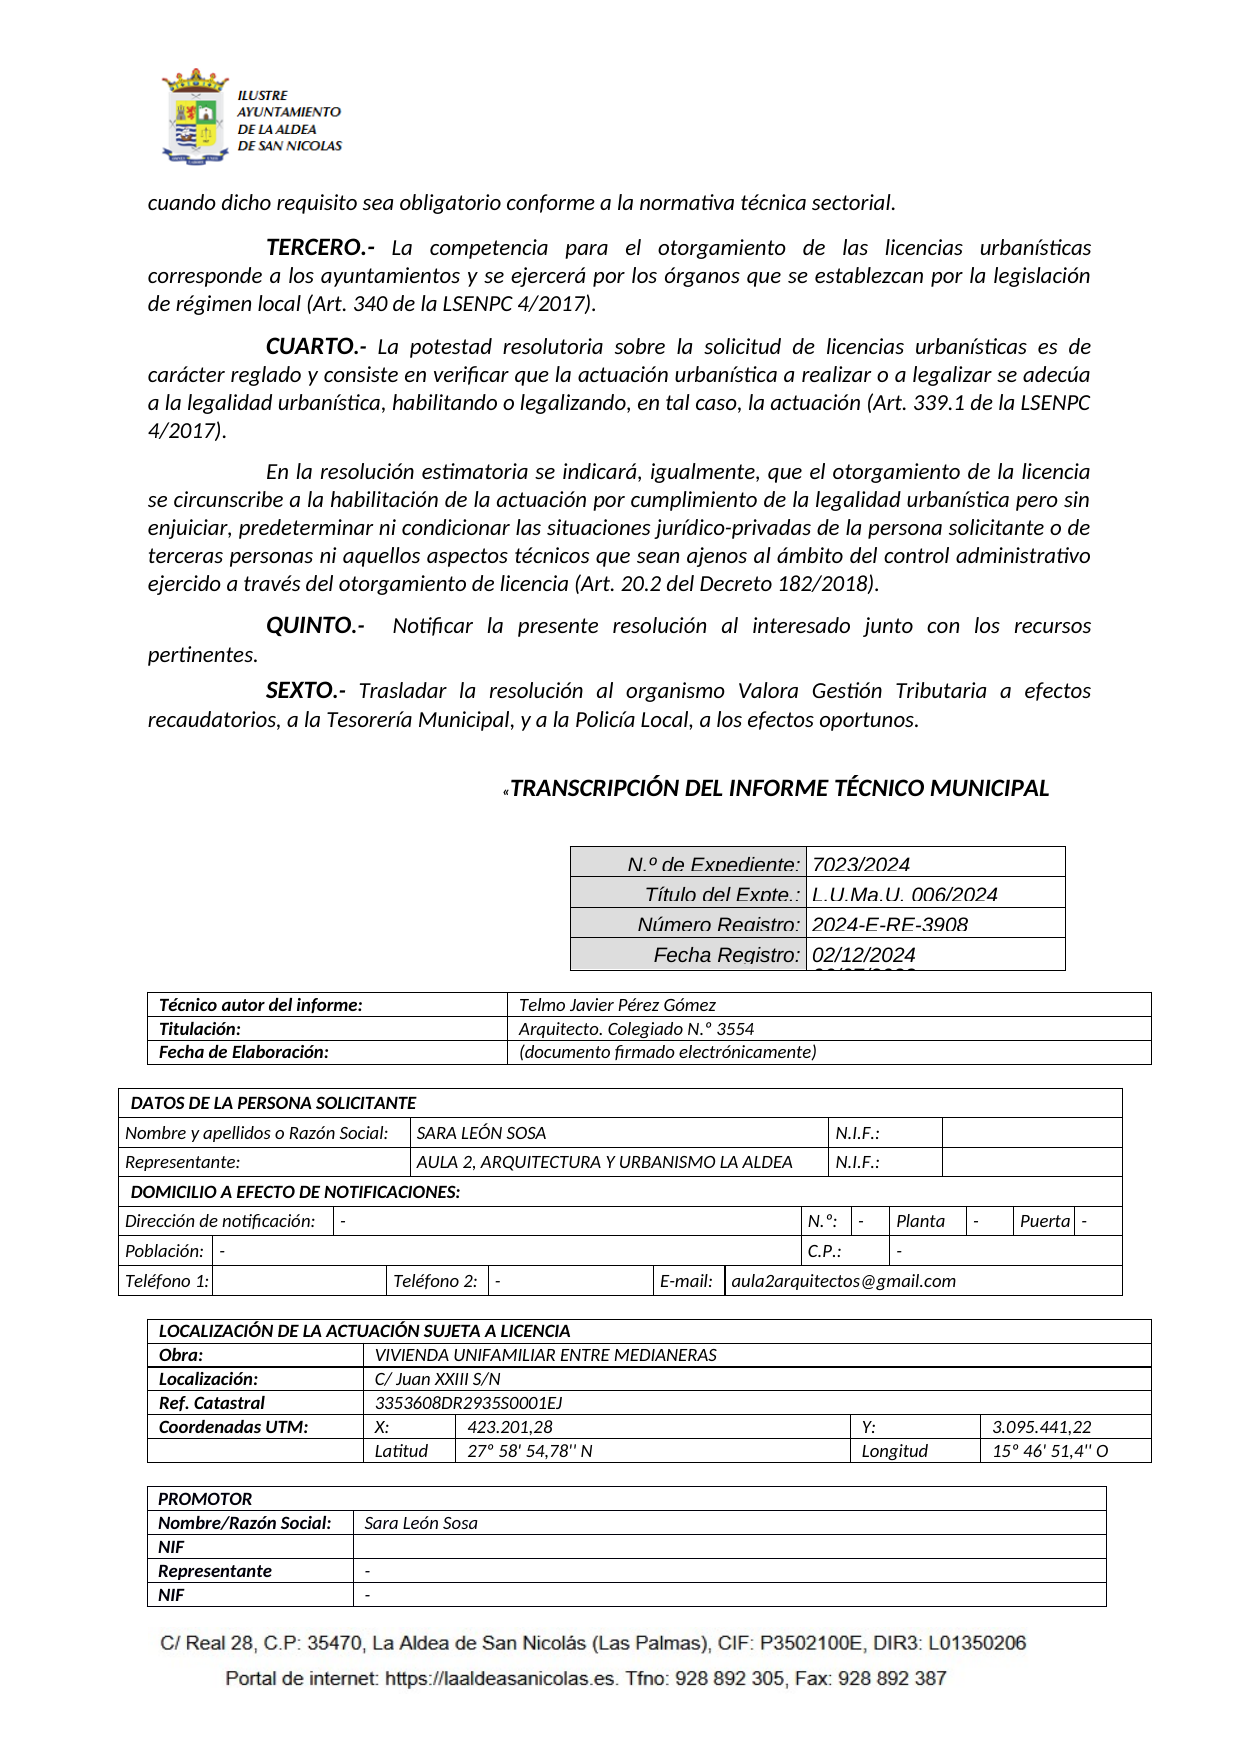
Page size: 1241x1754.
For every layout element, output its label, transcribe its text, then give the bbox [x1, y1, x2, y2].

picture [148, 60, 358, 173]
table_cell Obra: [148, 1344, 363, 1366]
table_cell [213, 1266, 386, 1294]
text «TRANSCRIPCIÓN DEL INFORME TÉCNICO MUNICIPAL [148, 773, 1093, 803]
table_cell NIF [148, 1535, 353, 1558]
table_cell Teléfono 2: [387, 1266, 488, 1294]
table_cell Representante: [119, 1148, 410, 1176]
table_header LOCALIZACIÓN DE LA ACTUACIÓN SUJETA A LICENCIA [148, 1320, 1151, 1342]
table_cell - [967, 1207, 1013, 1235]
table_cell AULA 2, ARQUITECTURA Y URBANISMO LA ALDEA [411, 1148, 828, 1176]
table_cell Planta [890, 1207, 966, 1235]
table_cell Localización: [148, 1368, 363, 1390]
table_cell - [334, 1207, 801, 1235]
table_cell Teléfono 1: [119, 1266, 212, 1294]
table_cell Número Registro: [571, 908, 806, 936]
table_cell [943, 1148, 1122, 1176]
table_cell - [213, 1236, 801, 1265]
table_cell Título del Expte.: [571, 877, 806, 906]
table_cell - [354, 1583, 1106, 1606]
table_header DATOS DE LA PERSONA SOLICITANTE [119, 1089, 1122, 1117]
table_cell Coordenadas UTM: [148, 1415, 363, 1438]
table_cell C/ Juan XXIII S/N [364, 1368, 1151, 1390]
table_cell Arquitecto. Colegiado N.º 3554 [508, 1017, 1151, 1039]
table_cell Dirección de notificación: [119, 1207, 333, 1235]
table_cell X: [364, 1415, 455, 1438]
table_cell N.I.F.: [829, 1118, 942, 1147]
table_cell SARA LEÓN SOSA [411, 1118, 828, 1147]
table_cell E-mail: [654, 1266, 724, 1294]
table_cell - [354, 1559, 1106, 1582]
table_cell [354, 1535, 1106, 1558]
table_cell - [852, 1207, 889, 1235]
table_header Técnico autor del informe: [148, 993, 507, 1016]
table_header 7023/2024 [807, 847, 1065, 876]
text En la resolución estimatoria se indicará, igualmente, que el otorgamiento de la licencia se circunscribe a la habilitación de la actuación por cumplimiento de la legalidad urbanística pero sin enjuiciar, predeterminar ni condicionar las situaciones jurídico-privadas de la persona solicitante o de terceras personas ni aquellos aspectos técnicos que sean ajenos al ámbito del control administrativo ejercido a través del otorgamiento de licencia (Art. 20.2 del Decreto 182/2018). [148, 457, 1093, 597]
table_cell 27º 58' 54,78'' N [456, 1439, 850, 1462]
table_cell Población: [119, 1236, 212, 1265]
table_cell C.P.: [802, 1236, 889, 1265]
table_cell NIF [148, 1583, 353, 1606]
table_header Telmo Javier Pérez Gómez [508, 993, 1151, 1016]
table_cell [148, 1439, 363, 1462]
table_cell Ref. Catastral [148, 1391, 363, 1414]
table_cell Y: [851, 1415, 980, 1438]
table_cell 15º 46' 51,4'' O [981, 1439, 1151, 1462]
table_cell Puerta [1014, 1207, 1074, 1235]
table_header N.º de Expediente: [571, 847, 806, 876]
table_cell Longitud [851, 1439, 980, 1462]
text SEXTO.- Trasladar la resolución al organismo Valora Gestión Tributaria a efectos recaudatorios, a la Tesorería Municipal, y a la Policía Local, a los efectos oportunos. [148, 675, 1093, 733]
text CUARTO.- La potestad resolutoria sobre la solicitud de licencias urbanísticas es de carácter reglado y consiste en verificar que la actuación urbanística a realizar o a legalizar se adecúa a la legalidad urbanística, habilitando o legalizando, en tal caso, la actuación (Art. 339.1 de la LSENPC 4/2017). [148, 330, 1093, 444]
table_header PROMOTOR [148, 1487, 1106, 1510]
table_cell 423.201,28 [456, 1415, 850, 1438]
table_cell Titulación: [148, 1017, 507, 1039]
table_cell 3353608DR2935S0001EJ [364, 1391, 1151, 1414]
table_cell Representante [148, 1559, 353, 1582]
table_cell Latitud [364, 1439, 455, 1462]
text QUINTO.- Notificar la presente resolución al interesado junto con los recursos pertinentes. [148, 609, 1093, 668]
table_cell N.I.F.: [829, 1148, 942, 1176]
table_cell Fecha Registro: [571, 938, 806, 969]
table_cell Nombre/Razón Social: [148, 1511, 353, 1534]
picture [149, 1627, 1034, 1694]
table_cell aula2arquitectos@gmail.com [726, 1266, 1122, 1294]
table_cell N.º: [802, 1207, 851, 1235]
table_cell 3.095.441,22 [981, 1415, 1151, 1438]
text cuando dicho requisito sea obligatorio conforme a la normativa técnica sectorial. [148, 188, 1093, 216]
table_cell - [890, 1236, 1122, 1265]
table_cell [943, 1118, 1122, 1147]
table_cell Fecha de Elaboración: [148, 1041, 507, 1063]
table_cell 2024-E-RE-3908 [807, 908, 1065, 936]
text TERCERO.- La competencia para el otorgamiento de las licencias urbanísticas corresponde a los ayuntamientos y se ejercerá por los órganos que se establezcan por la legislación de régimen local (Art. 340 de la LSENPC 4/2017). [148, 231, 1093, 317]
table_cell L.U.Ma.U. 006/2024 [807, 877, 1065, 906]
table_cell - [1075, 1207, 1122, 1235]
table_cell 02/12/2024 06/07/2023 [807, 938, 1065, 969]
table_cell Nombre y apellidos o Razón Social: [119, 1118, 410, 1147]
table_cell VIVIENDA UNIFAMILIAR ENTRE MEDIANERAS [364, 1344, 1151, 1366]
table_cell - [489, 1266, 653, 1294]
table_cell DOMICILIO A EFECTO DE NOTIFICACIONES: [119, 1177, 1122, 1206]
table_cell (documento firmado electrónicamente) [508, 1041, 1151, 1063]
table_cell Sara León Sosa [354, 1511, 1106, 1534]
